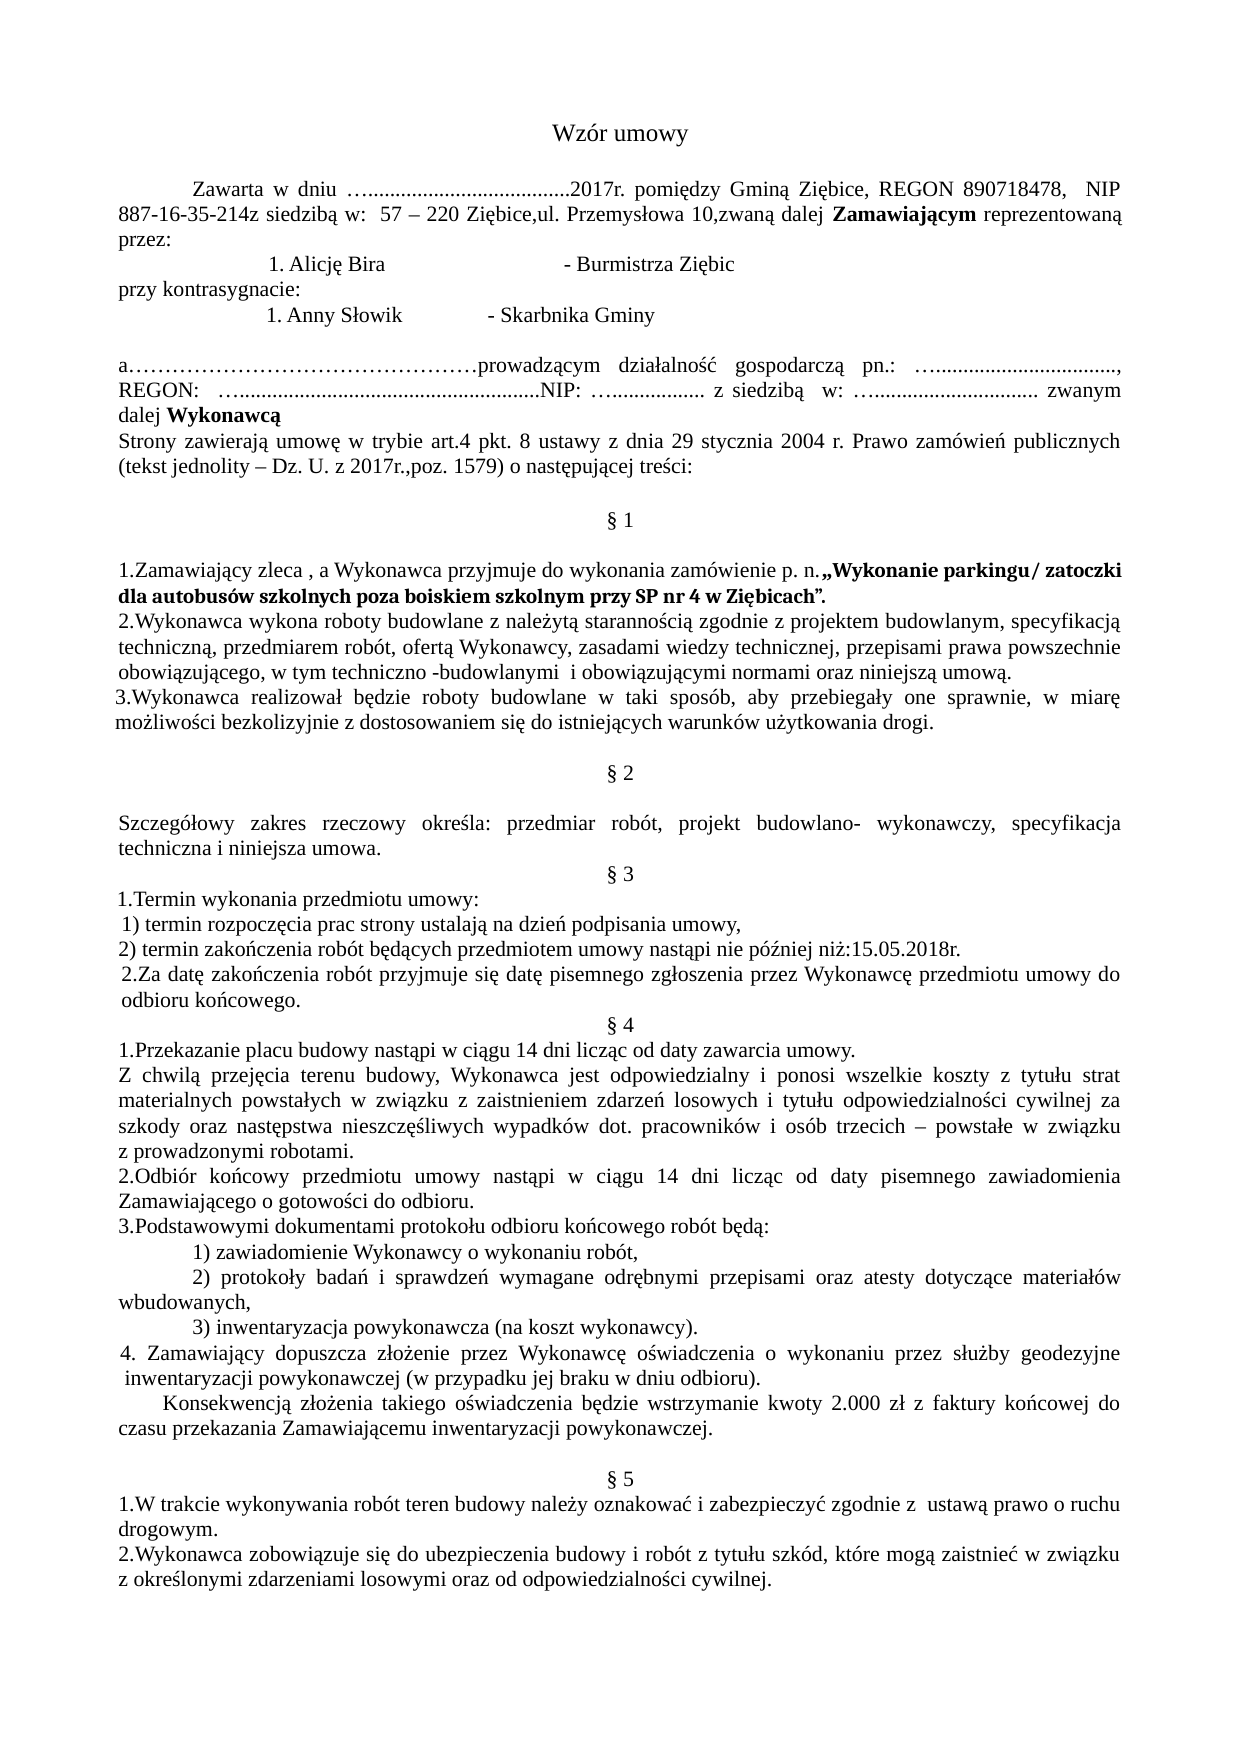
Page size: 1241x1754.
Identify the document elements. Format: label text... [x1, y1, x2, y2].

text 2.Wykonawca wykona roboty budowlane z należytą starannością zgodnie z projektem budowlanym, specyfikacją techniczną, przedmiarem robót, ofertą Wykonawcy, zasadami wiedzy technicznej, przepisami prawa powszechnie obowiązującego, w tym techniczno -budowlanymi i obowiązującymi normami oraz niniejszą umową. [118, 608, 1122, 684]
list 2) termin zakończenia robót będących przedmiotem umowy nastąpi nie później niż:15.05.2018r. [118, 936, 1122, 961]
text 1. Anny Słowik - Skarbnika Gminy [118, 302, 1122, 327]
text 3) inwentaryzacja powykonawcza (na koszt wykonawcy). [118, 1314, 1122, 1339]
text § 5 [118, 1466, 1122, 1491]
text 2) protokoły badań i sprawdzeń wymagane odrębnymi przepisami oraz atesty dotyczące materiałów wbudowanych, [118, 1264, 1122, 1314]
text 1.Termin wykonania przedmiotu umowy: [117, 886, 1122, 911]
text § 3 [118, 861, 1122, 886]
text 1.W trakcie wykonywania robót teren budowy należy oznakować i zabezpieczyć zgodnie z ustawą prawo o ruchu drogowym. [118, 1491, 1122, 1541]
text Wzór umowy [118, 118, 1122, 147]
list 2.Za datę zakończenia robót przyjmuje się datę pisemnego zgłoszenia przez Wykonawcę przedmiotu umowy do odbioru końcowego. [121, 961, 1122, 1012]
text Zawarta w dniu ….....................................2017r. pomiędzy Gminą Ziębice, REGON 890718478, NIP 887-16-35-214z siedzibą w: 57 – 220 Ziębice,ul. Przemysłowa 10,zwaną dalej Zamawiającym reprezentowaną przez: [118, 176, 1122, 251]
text Strony zawierają umowę w trybie art.4 pkt. 8 ustawy z dnia 29 stycznia 2004 r. Prawo zamówień publicznych (tekst jednolity – Dz. U. z 2017r.,poz. 1579) o następującej treści: [118, 428, 1122, 478]
text 3.Podstawowymi dokumentami protokołu odbioru końcowego robót będą: [118, 1213, 1122, 1239]
text § 2 [118, 760, 1122, 785]
text 2.Wykonawca zobowiązuje się do ubezpieczenia budowy i robót z tytułu szkód, które mogą zaistnieć w związku z określonymi zdarzeniami losowymi oraz od odpowiedzialności cywilnej. [118, 1541, 1122, 1592]
text § 1 [118, 507, 1122, 532]
text 2.Odbiór końcowy przedmiotu umowy nastąpi w ciągu 14 dni licząc od daty pisemnego zawiadomienia Zamawiającego o gotowości do odbioru. [118, 1163, 1122, 1213]
text Konsekwencją złożenia takiego oświadczenia będzie wstrzymanie kwoty 2.000 zł z faktury końcowej do czasu przekazania Zamawiającemu inwentaryzacji powykonawczej. [118, 1390, 1122, 1440]
list 1. Alicję Bira - Burmistrza Ziębic [231, 251, 1122, 276]
text a…………………………………………prowadzącym działalność gospodarczą pn.: …................................., REGON: ….......................................................NIP: …................. z siedzibą w: ….............................. zwanym dalej Wykonawcą [118, 352, 1122, 428]
text 3.Wykonawca realizował będzie roboty budowlane w taki sposób, aby przebiegały one sprawnie, w miarę możliwości bezkolizyjnie z dostosowaniem się do istniejących warunków użytkowania drogi. [115, 684, 1122, 734]
text przy kontrasygnacie: [118, 276, 1122, 302]
text Szczegółowy zakres rzeczowy określa: przedmiar robót, projekt budowlano- wykonawczy, specyfikacja techniczna i niniejsza umowa. [118, 810, 1122, 861]
text 1.Przekazanie placu budowy nastąpi w ciągu 14 dni licząc od daty zawarcia umowy. [118, 1037, 1122, 1062]
text Z chwilą przejęcia terenu budowy, Wykonawca jest odpowiedzialny i ponosi wszelkie koszty z tytułu strat materialnych powstałych w związku z zaistnieniem zdarzeń losowych i tytułu odpowiedzialności cywilnej za szkody oraz następstwa nieszczęśliwych wypadków dot. pracowników i osób trzecich – powstałe w związku z prowadzonymi robotami. [118, 1062, 1122, 1163]
text 1) zawiadomienie Wykonawcy o wykonaniu robót, [118, 1239, 1122, 1264]
text 4. Zamawiający dopuszcza złożenie przez Wykonawcę oświadczenia o wykonaniu przez służby geodezyjne inwentaryzacji powykonawczej (w przypadku jej braku w dniu odbioru). [120, 1339, 1122, 1390]
list 1) termin rozpoczęcia prac strony ustalają na dzień podpisania umowy, [118, 911, 1122, 936]
text 1.Zamawiający zleca , a Wykonawca przyjmuje do wykonania zamówienie p. n.„Wykonanie parkingu/ zatoczki dla autobusów szkolnych poza boiskiem szkolnym przy SP nr 4 w Ziębicach”. [118, 557, 1122, 608]
text § 4 [118, 1012, 1122, 1037]
